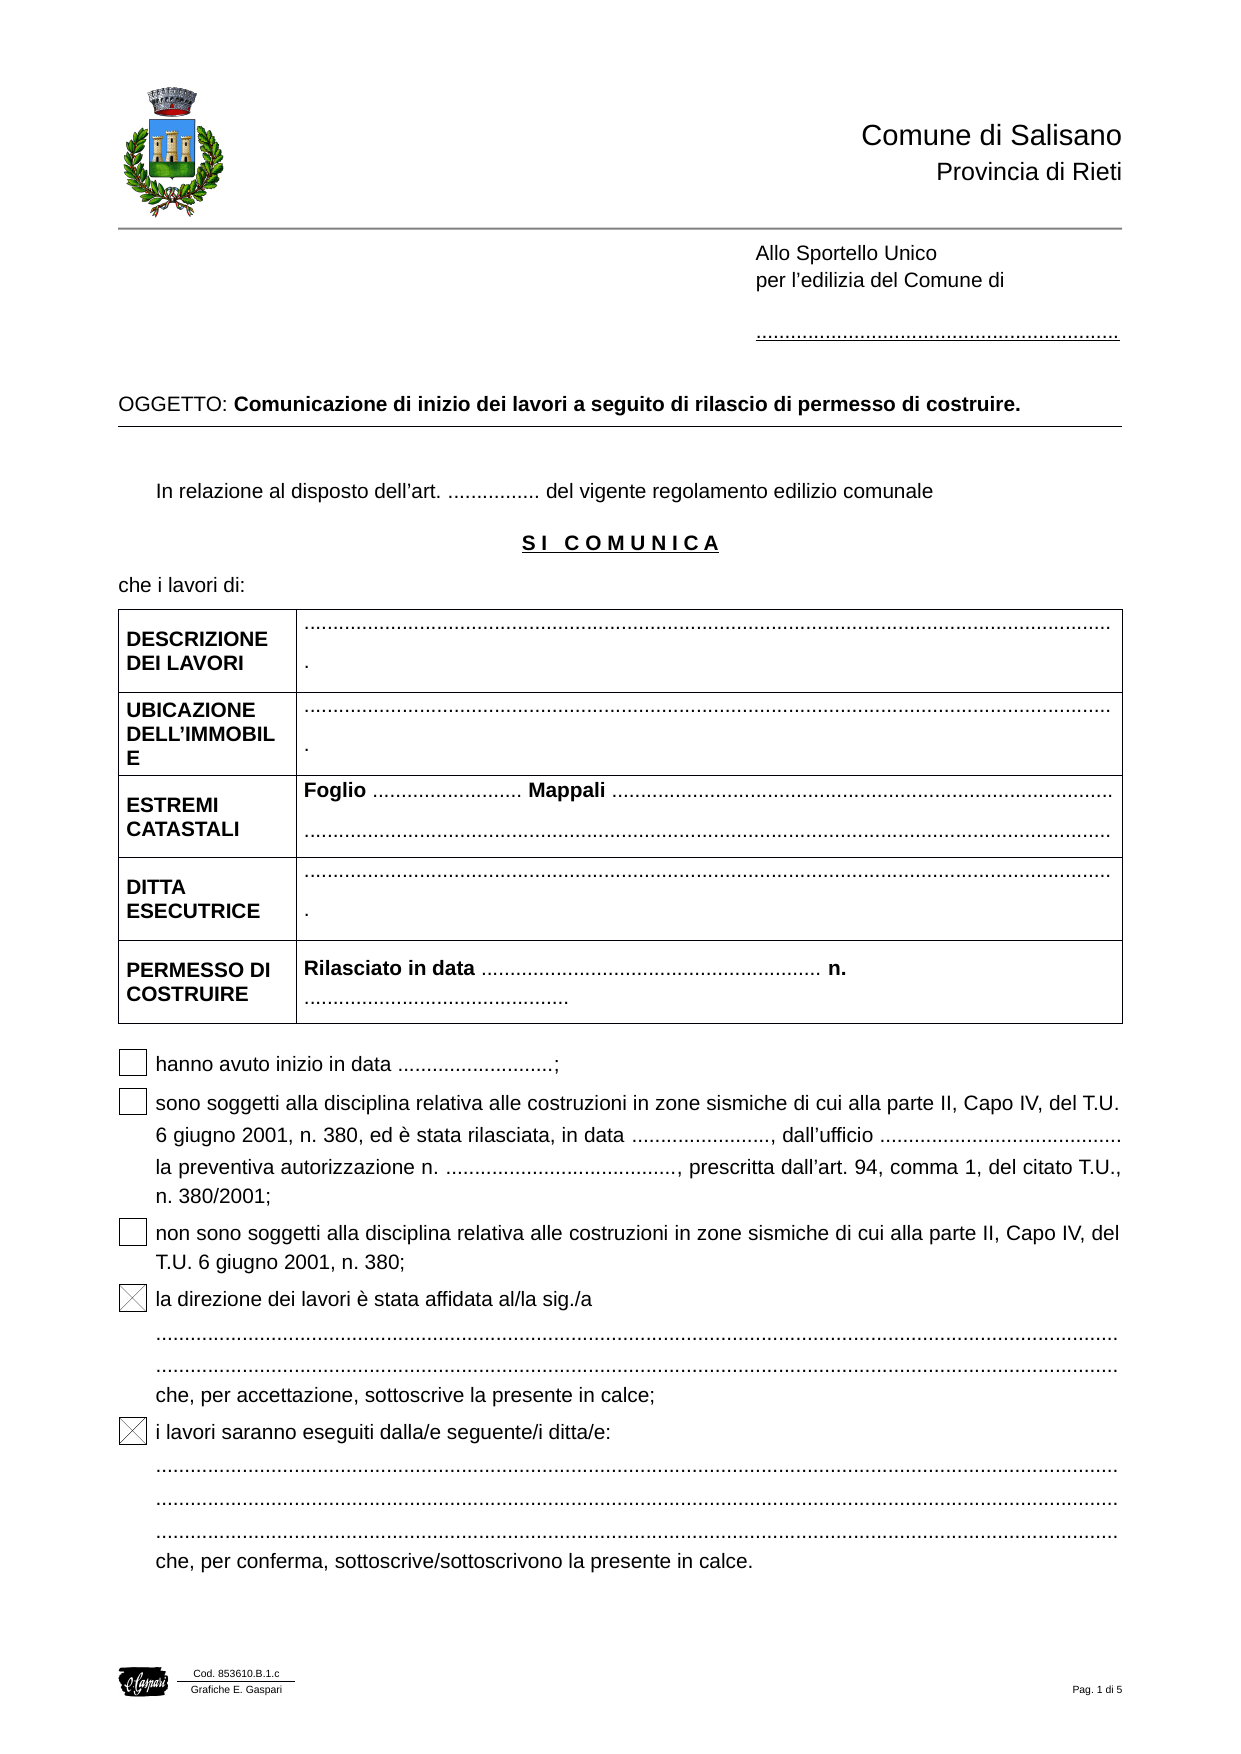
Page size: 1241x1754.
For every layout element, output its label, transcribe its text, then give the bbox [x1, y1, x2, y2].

table_cell DITTA ESECUTRICE [119, 858, 296, 940]
text ............................................................... [756, 315, 1122, 344]
text ....................................................................................................................................................................... [118, 1449, 1122, 1478]
text che, per conferma, sottoscrive/sottoscrivono la presente in calce. [118, 1548, 1122, 1572]
text ....................................................................................................................................................................... [118, 1317, 1122, 1345]
table_cell ESTREMI CATASTALI [119, 776, 296, 857]
text Comune di Salisano [224, 118, 1122, 152]
text che, per accettazione, sottoscrive la presente in calce; [118, 1383, 1122, 1407]
table_cell Foglio .......................... Mappali ....................................................................................... ............................................................................................................................................. [297, 776, 1122, 857]
text Provincia di Rieti [224, 157, 1122, 185]
table_header DESCRIZIONE DEI LAVORI [119, 610, 296, 692]
text hanno avuto inizio in data ...........................; [118, 1048, 1122, 1076]
table_cell PERMESSO DI COSTRUIRE [119, 941, 296, 1023]
text ....................................................................................................................................................................... [118, 1482, 1122, 1511]
table_cell UBICAZIONE DELL’IMMOBILE [119, 693, 296, 774]
table_cell ............................................................................................................................................. ............................................................................................................................................. [297, 693, 1122, 774]
text OGGETTO: Comunicazione di inizio dei lavori a seguito di rilascio di permesso di costruire. [118, 392, 1122, 426]
table_cell ............................................................................................................................................. ............................................................................................ C.F. ........................................ [297, 858, 1122, 940]
text Allo Sportello Unico [755, 241, 1122, 265]
text i lavori saranno eseguiti dalla/e seguente/i ditta/e: [118, 1416, 1122, 1445]
text non sono soggetti alla disciplina relativa alle costruzioni in zone sismiche di cui alla parte II, Capo IV, del T.U. 6 giugno 2001, n. 380; [118, 1217, 1122, 1274]
subtitle S I C O M U N I C A [118, 531, 1122, 555]
text per l’edilizia del Comune di [756, 267, 1122, 291]
text ....................................................................................................................................................................... [118, 1515, 1122, 1544]
text che i lavori di: [118, 573, 1122, 597]
text sono soggetti alla disciplina relativa alle costruzioni in zone sismiche di cui alla parte II, Capo IV, del T.U. 6 giugno 2001, n. 380, ed è stata rilasciata, in data ........................, dall’ufficio .......................................... la preventiva autorizzazione n. ........................................, prescritta dall’art. 94, comma 1, del citato T.U., n. 380/2001; [118, 1087, 1122, 1208]
text ....................................................................................................................................................................... [118, 1349, 1122, 1378]
text In relazione al disposto dell’art. ................ del vigente regolamento edilizio comunale [118, 475, 1122, 504]
picture [118, 1666, 169, 1697]
table_header ............................................................................................................................................. ............................................................................................................................................. [297, 610, 1122, 692]
table_cell Rilasciato in data ........................................................... n. .............................................. [297, 941, 1122, 1023]
picture [122, 87, 224, 219]
text la direzione dei lavori è stata affidata al/la sig./a [118, 1283, 1122, 1312]
